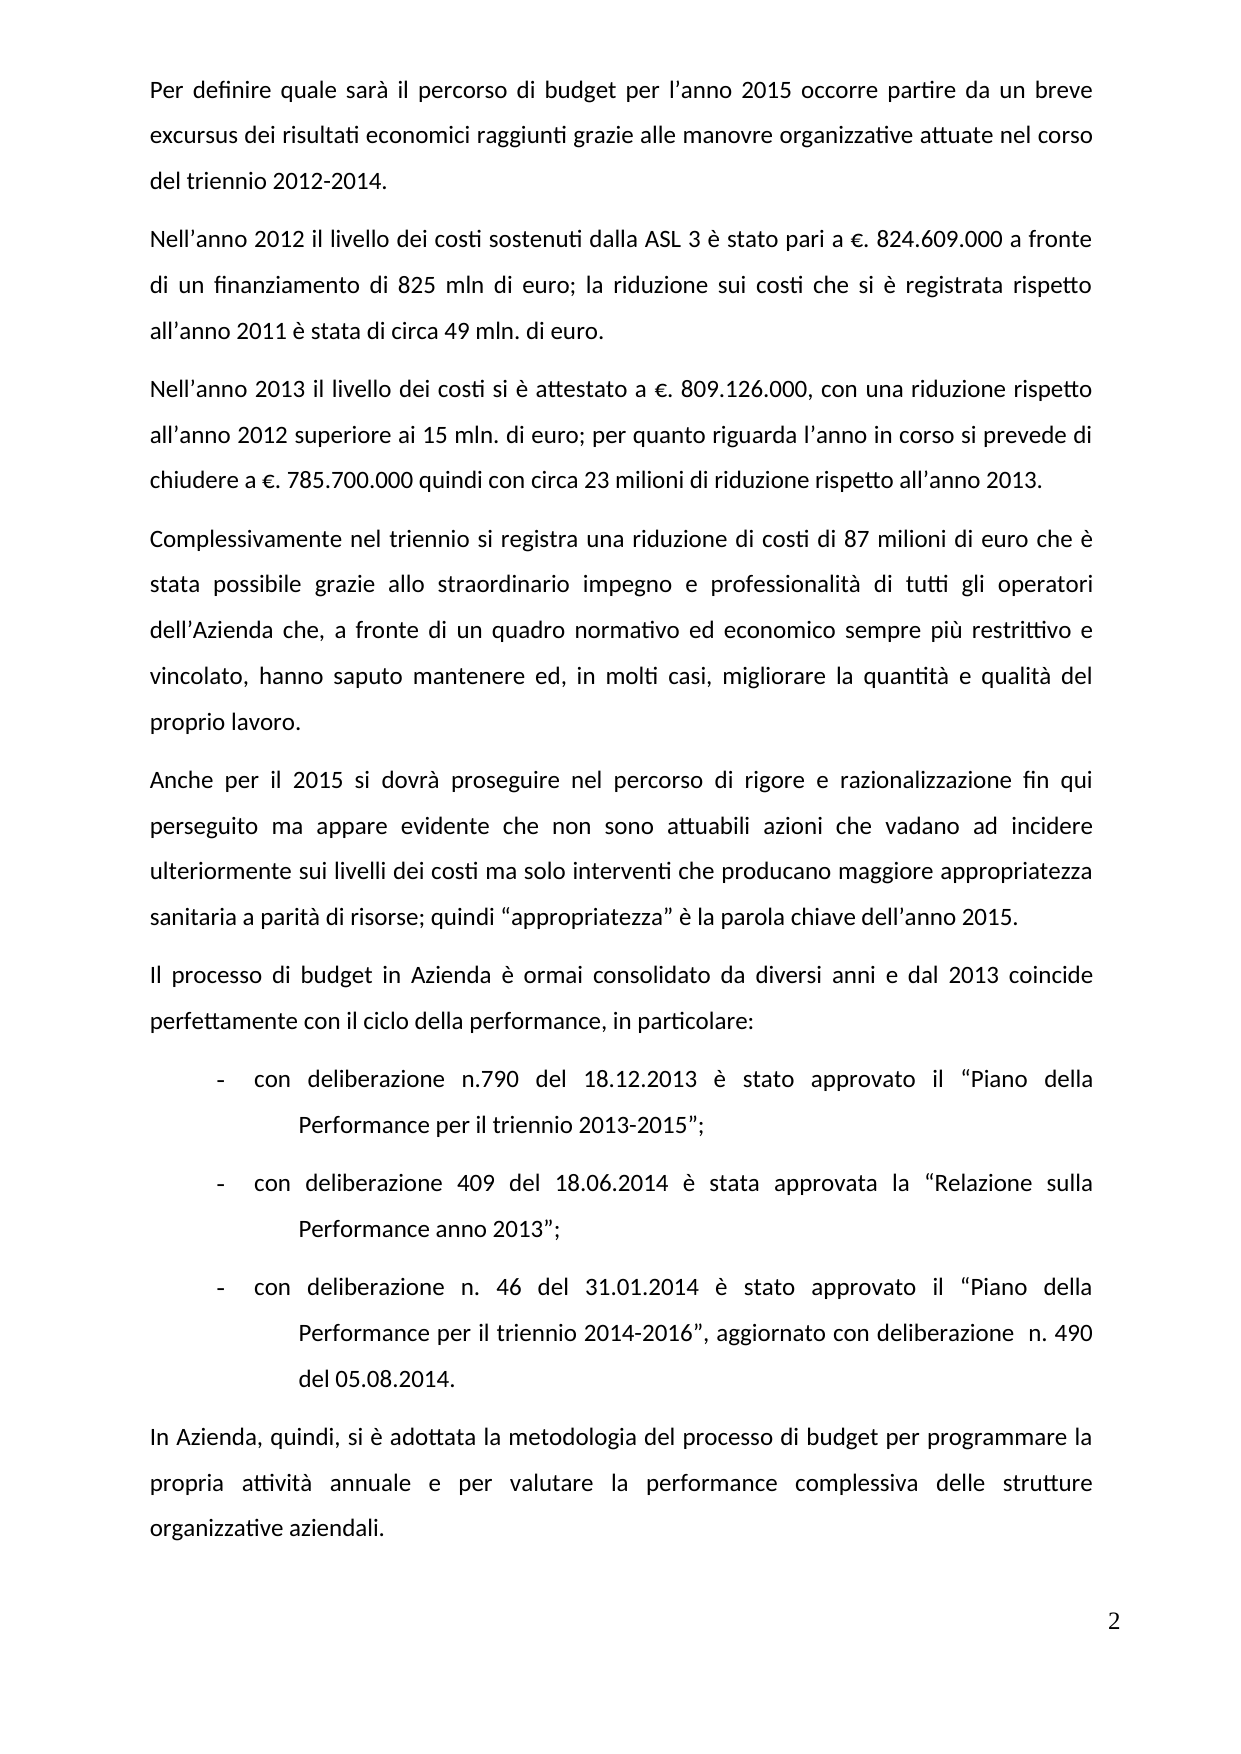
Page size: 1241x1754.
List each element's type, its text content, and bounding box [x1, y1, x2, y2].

list con deliberazione n.790 del 18.12.2013 è stato approvato il “Piano della Performance per il triennio 2013-2015”; [216, 1063, 1094, 1140]
text Nell’anno 2012 il livello dei costi sostenuti dalla ASL 3 è stato pari a €. 824.609.000 a fronte di un finanziamento di 825 mln di euro; la riduzione sui costi che si è registrata rispetto all’anno 2011 è stata di circa 49 mln. di euro. [149, 223, 1094, 346]
list con deliberazione 409 del 18.06.2014 è stata approvata la “Relazione sulla Performance anno 2013”; [216, 1167, 1094, 1244]
text Per definire quale sarà il percorso di budget per l’anno 2015 occorre partire da un breve excursus dei risultati economici raggiunti grazie alle manovre organizzative attuate nel corso del triennio 2012-2014. [149, 74, 1094, 196]
text Anche per il 2015 si dovrà proseguire nel percorso di rigore e razionalizzazione fin qui perseguito ma appare evidente che non sono attuabili azioni che vadano ad incidere ulteriormente sui livelli dei costi ma solo interventi che producano maggiore appropriatezza sanitaria a parità di risorse; quindi “appropriatezza” è la parola chiave dell’anno 2015. [149, 764, 1094, 932]
list con deliberazione n. 46 del 31.01.2014 è stato approvato il “Piano della Performance per il triennio 2014-2016”, aggiornato con deliberazione n. 490 del 05.08.2014. [216, 1271, 1094, 1393]
text Nell’anno 2013 il livello dei costi si è attestato a €. 809.126.000, con una riduzione rispetto all’anno 2012 superiore ai 15 mln. di euro; per quanto riguarda l’anno in corso si prevede di chiudere a €. 785.700.000 quindi con circa 23 milioni di riduzione rispetto all’anno 2013. [149, 373, 1094, 495]
text Il processo di budget in Azienda è ormai consolidato da diversi anni e dal 2013 coincide perfettamente con il ciclo della performance, in particolare: [149, 959, 1094, 1036]
text Complessivamente nel triennio si registra una riduzione di costi di 87 milioni di euro che è stata possibile grazie allo straordinario impegno e professionalità di tutti gli operatori dell’Azienda che, a fronte di un quadro normativo ed economico sempre più restrittivo e vincolato, hanno saputo mantenere ed, in molti casi, migliorare la quantità e qualità del proprio lavoro. [149, 523, 1094, 736]
text In Azienda, quindi, si è adottata la metodologia del processo di budget per programmare la propria attività annuale e per valutare la performance complessiva delle strutture organizzative aziendali. [149, 1421, 1094, 1543]
